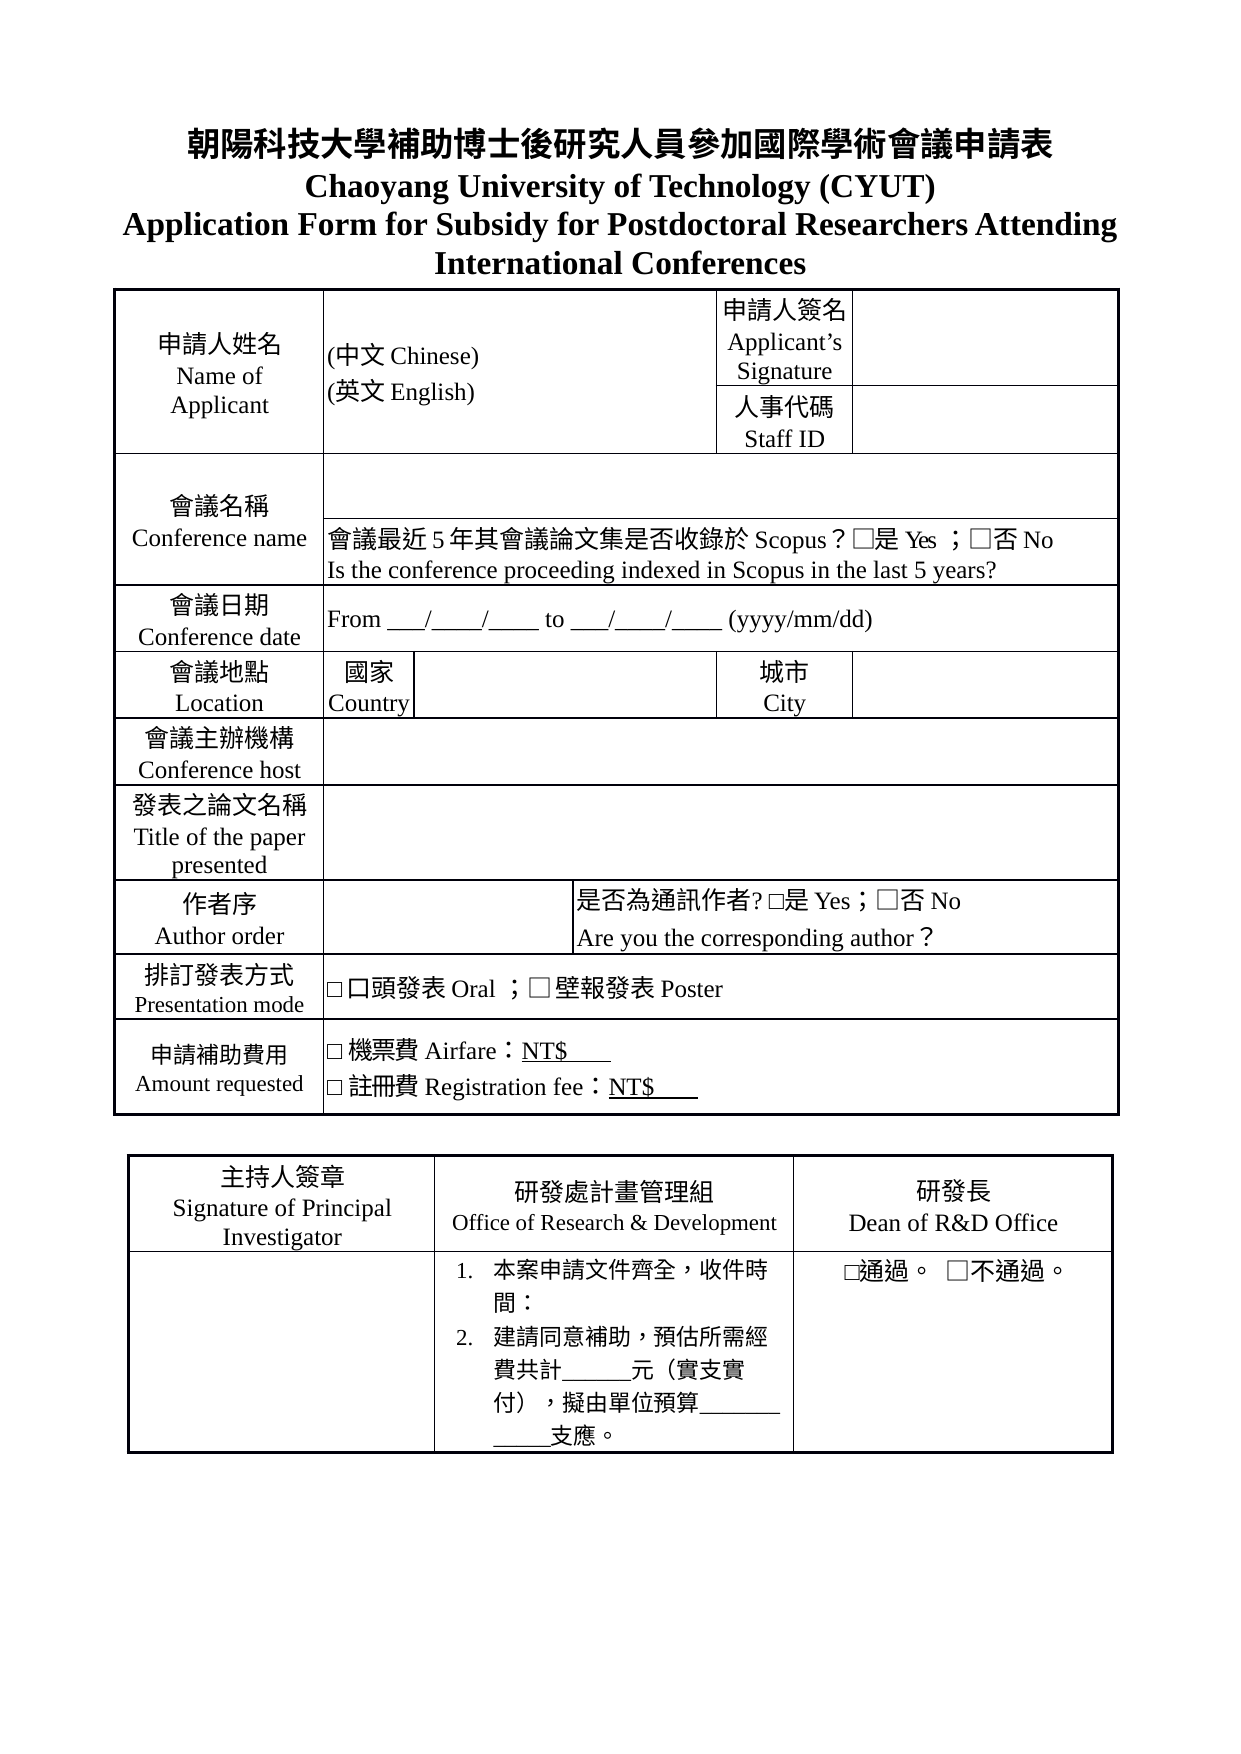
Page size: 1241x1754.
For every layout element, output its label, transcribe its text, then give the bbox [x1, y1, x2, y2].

table_cell 會議名稱 Conference name [116, 454, 323, 584]
table_cell [324, 881, 572, 953]
table_cell □ 機票費Airfare：NT$ □ 註冊費Registration fee：NT$ [324, 1020, 1117, 1113]
table_cell [130, 1252, 434, 1451]
table_cell 本案申請文件齊全，收件時間： 建請同意補助，預估所需經費共計______元（實支實付），擬由單位預算____________支應。 [435, 1252, 793, 1451]
table_cell [415, 652, 716, 717]
table_cell [853, 652, 1117, 717]
table_cell 排訂發表方式 Presentation mode [116, 955, 323, 1018]
table_cell 會議最近5年其會議論文集是否收錄於Scopus？□是Yes ；□否No Is the conference proceeding indexed in Scopus in the last 5 years? [324, 519, 1117, 584]
table_cell 發表之論文名稱 Title of the paper presented [116, 786, 323, 879]
table_cell From ___/____/____ to ___/____/____ (yyyy/mm/dd) [324, 586, 1117, 651]
table_header (中文Chinese) (英文English) [324, 291, 716, 453]
table_cell 申請補助費用 Amount requested [116, 1020, 323, 1113]
table_cell 會議地點 Location [116, 652, 323, 717]
table_cell 城市 City [717, 652, 852, 717]
table_cell 人事代碼 Staff ID [717, 386, 852, 453]
table_cell 國家 Country [324, 652, 413, 717]
table_header 主持人簽章 Signature of Principal Investigator [130, 1157, 434, 1251]
table_header [853, 291, 1117, 384]
table_cell 是否為通訊作者? □是Yes；□否No Are you the corresponding author？ [574, 881, 1117, 953]
table_cell □ 口頭發表Oral ；□ 壁報發表Poster [324, 955, 1117, 1018]
table_header 申請人簽名 Applicant’s Signature [717, 291, 852, 384]
table_cell [853, 386, 1117, 453]
table_header 申請人姓名 Name of Applicant [116, 291, 323, 453]
table_cell 會議主辦機構 Conference host [116, 719, 323, 784]
table_cell [324, 454, 1117, 518]
table_header 研發長 Dean of R&D Office [794, 1157, 1111, 1251]
text Application Form for Subsidy for Postdoctoral Researchers Attending International Conferences [118, 205, 1122, 281]
table_cell [324, 719, 1117, 784]
text 朝陽科技大學補助博士後研究人員參加國際學術會議申請表 [118, 118, 1122, 166]
table_cell 作者序 Author order [116, 881, 323, 953]
table_header 研發處計畫管理組 Office of Research & Development [435, 1157, 793, 1251]
table_cell 會議日期 Conference date [116, 586, 323, 651]
text Chaoyang University of Technology (CYUT) [118, 166, 1122, 205]
table_cell [324, 786, 1117, 879]
table_cell □通過。 □不通過。 [794, 1252, 1111, 1451]
